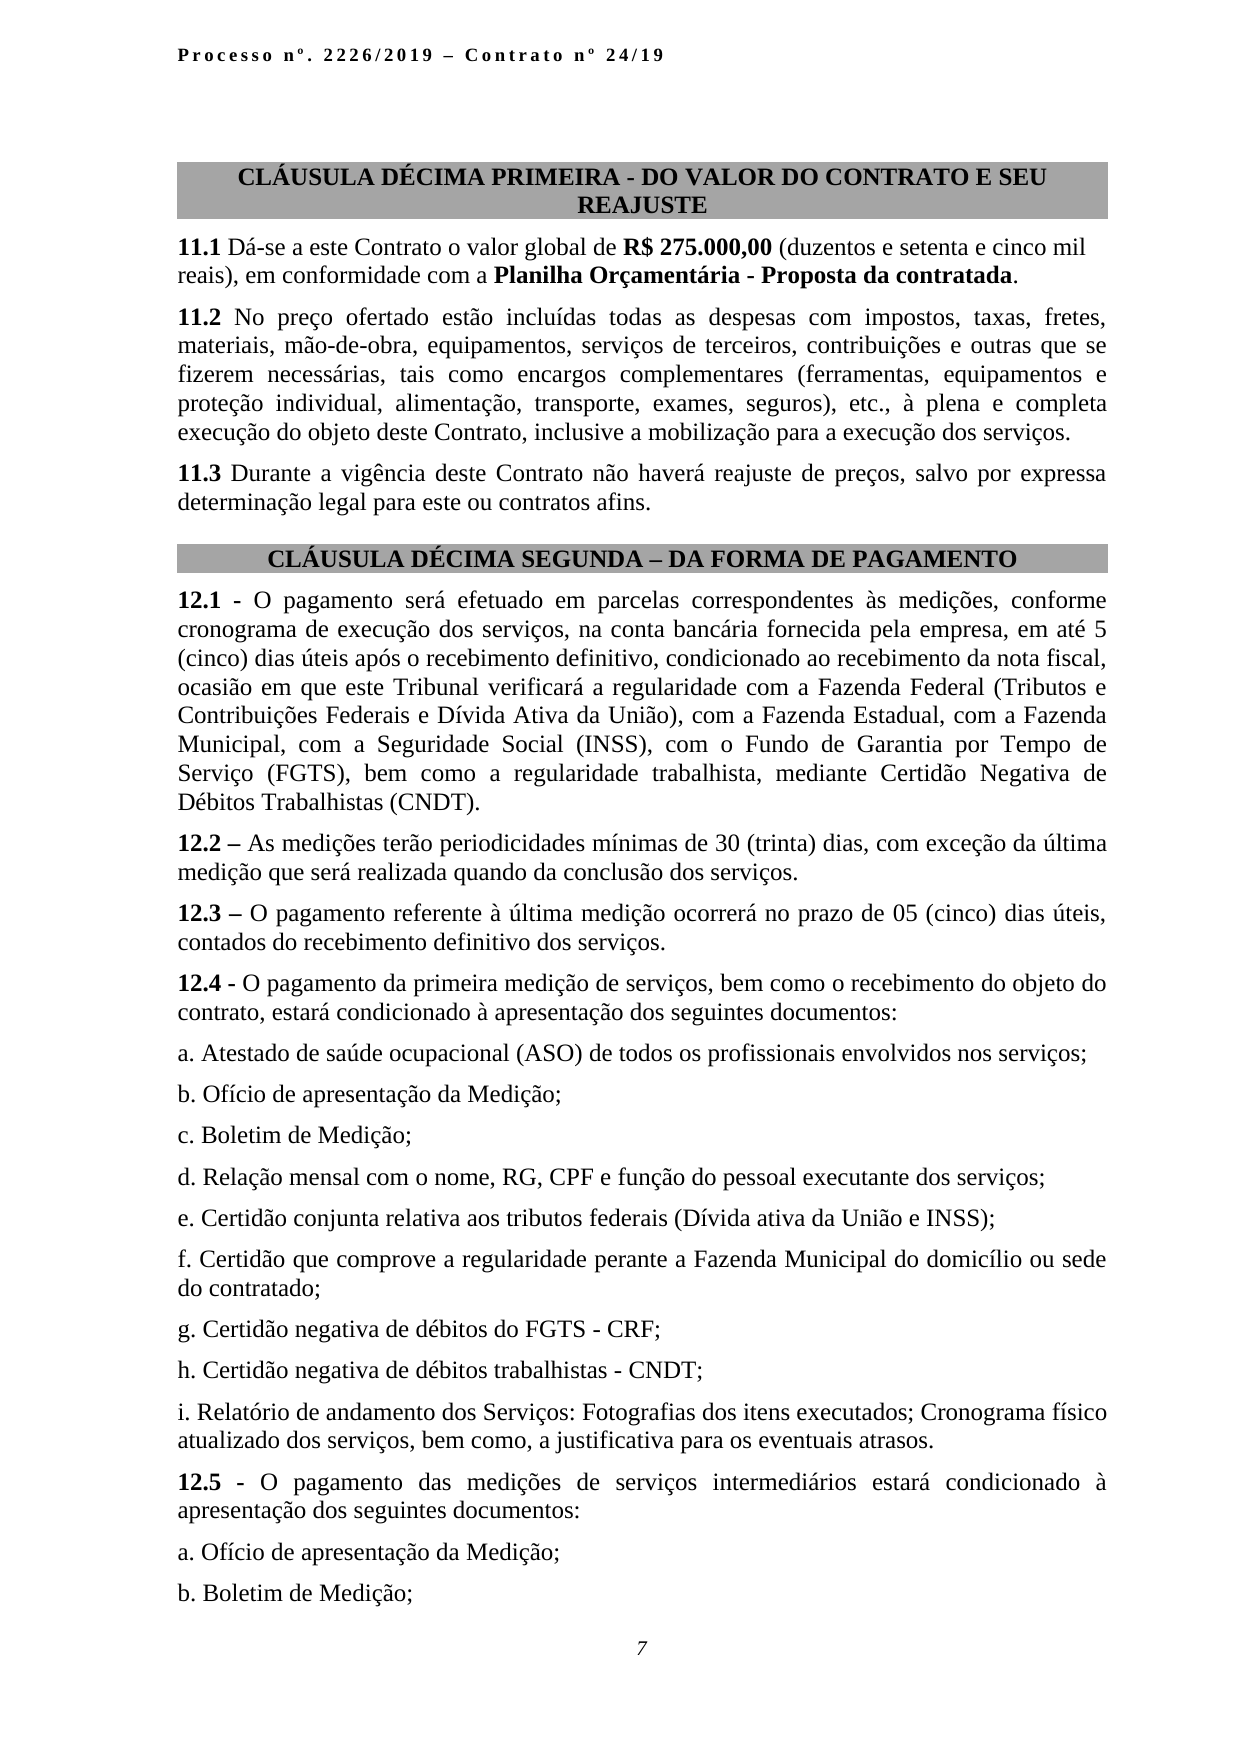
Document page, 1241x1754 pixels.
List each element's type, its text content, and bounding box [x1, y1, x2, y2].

text c. Boletim de Medição; [177, 1120, 1108, 1149]
text 12.1 - O pagamento será efetuado em parcelas correspondentes às medições, conforme cronograma de execução dos serviços, na conta bancária fornecida pela empresa, em até 5 (cinco) dias úteis após o recebimento definitivo, condicionado ao recebimento da nota fiscal, ocasião em que este Tribunal verificará a regularidade com a Fazenda Federal (Tributos e Contribuições Federais e Dívida Ativa da União), com a Fazenda Estadual, com a Fazenda Municipal, com a Seguridade Social (INSS), com o Fundo de Garantia por Tempo de Serviço (FGTS), bem como a regularidade trabalhista, mediante Certidão Negativa de Débitos Trabalhistas (CNDT). [177, 585, 1108, 815]
text g. Certidão negativa de débitos do FGTS - CRF; [177, 1314, 1108, 1343]
text 11.3 Durante a vigência deste Contrato não haverá reajuste de preços, salvo por expressa determinação legal para este ou contratos afins. [177, 458, 1108, 515]
text CLÁUSULA DÉCIMA PRIMEIRA - DO VALOR DO CONTRATO E SEU REAJUSTE [177, 162, 1108, 219]
text 12.4 - O pagamento da primeira medição de serviços, bem como o recebimento do objeto do contrato, estará condicionado à apresentação dos seguintes documentos: [177, 968, 1108, 1025]
text 12.5 - O pagamento das medições de serviços intermediários estará condicionado à apresentação dos seguintes documentos: [177, 1467, 1108, 1524]
text b. Boletim de Medição; [177, 1578, 1108, 1607]
text 12.3 – O pagamento referente à última medição ocorrerá no prazo de 05 (cinco) dias úteis, contados do recebimento definitivo dos serviços. [177, 898, 1108, 955]
text e. Certidão conjunta relativa aos tributos federais (Dívida ativa da União e INSS); [177, 1203, 1108, 1232]
text a. Atestado de saúde ocupacional (ASO) de todos os profissionais envolvidos nos serviços; [177, 1038, 1108, 1067]
text 12.2 – As medições terão periodicidades mínimas de 30 (trinta) dias, com exceção da última medição que será realizada quando da conclusão dos serviços. [177, 828, 1108, 885]
text b. Ofício de apresentação da Medição; [177, 1079, 1108, 1108]
text d. Relação mensal com o nome, RG, CPF e função do pessoal executante dos serviços; [177, 1162, 1108, 1190]
text 11.2 No preço ofertado estão incluídas todas as despesas com impostos, taxas, fretes, materiais, mão-de-obra, equipamentos, serviços de terceiros, contribuições e outras que se fizerem necessárias, tais como encargos complementares (ferramentas, equipamentos e proteção individual, alimentação, transporte, exames, seguros), etc., à plena e completa execução do objeto deste Contrato, inclusive a mobilização para a execução dos serviços. [177, 302, 1108, 445]
text h. Certidão negativa de débitos trabalhistas - CNDT; [177, 1355, 1108, 1384]
text CLÁUSULA DÉCIMA SEGUNDA – DA FORMA DE PAGAMENTO [177, 544, 1108, 573]
text a. Ofício de apresentação da Medição; [177, 1537, 1108, 1565]
text i. Relatório de andamento dos Serviços: Fotografias dos itens executados; Cronograma físico atualizado dos serviços, bem como, a justificativa para os eventuais atrasos. [177, 1397, 1108, 1454]
text 11.1 Dá-se a este Contrato o valor global de R$ 275.000,00 (duzentos e setenta e cinco mil reais), em conformidade com a Planilha Orçamentária - Proposta da contratada. [177, 232, 1108, 289]
text f. Certidão que comprove a regularidade perante a Fazenda Municipal do domicílio ou sede do contratado; [177, 1244, 1108, 1302]
